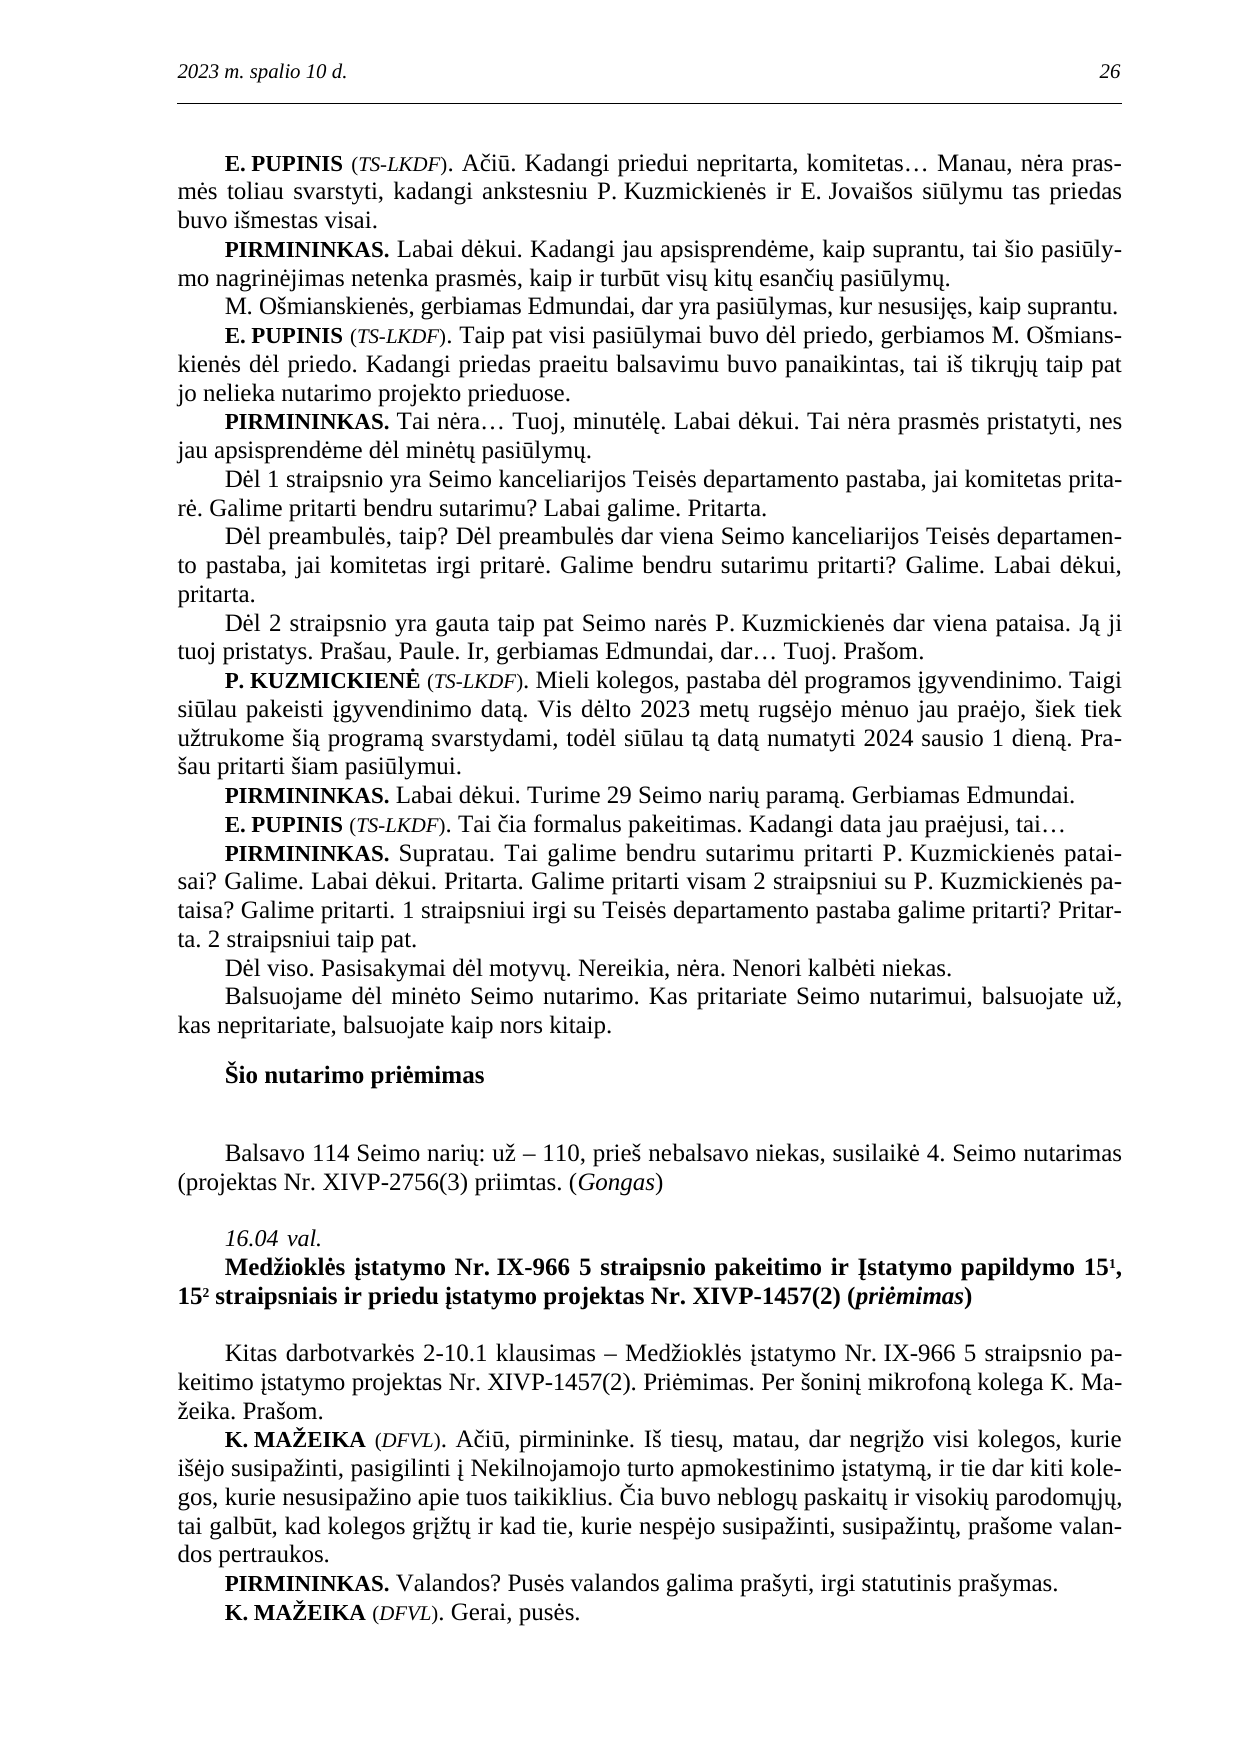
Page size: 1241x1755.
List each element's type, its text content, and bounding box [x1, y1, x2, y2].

text Dėl 1 straips­nio yra Sei­mo kan­ce­lia­ri­jos Tei­sės de­par­ta­men­to pa­sta­ba, jai ko­mi­te­tas pri­ta­rė. Ga­li­me pri­tar­ti ben­dru su­ta­ri­mu? La­bai ga­li­me. Pri­tar­ta. [177, 464, 1122, 521]
text PIRMININKAS. Va­lan­dos? Pu­sės va­lan­dos ga­li­ma pra­šy­ti, ir­gi sta­tu­ti­nis pra­šy­mas. [177, 1568, 1122, 1597]
text E. PUPINIS (TS-LKDF). Tai čia for­ma­lus pa­kei­ti­mas. Ka­dan­gi da­ta jau pra­ėju­si, tai… [177, 809, 1122, 838]
text Me­džiok­lės įsta­ty­mo Nr. IX-966 5 straips­nio pa­kei­ti­mo ir Įsta­ty­mo pa­pil­dy­mo 151, 152 straips­niais ir prie­du įsta­ty­mo pro­jek­tas Nr. XIVP-1457(2) (pri­ėmi­mas) [177, 1252, 1122, 1309]
text PIRMININKAS. La­bai dė­kui. Ka­dan­gi jau ap­si­spren­dė­me, kaip su­pran­tu, tai šio pa­siū­ly­mo nag­ri­nė­ji­mas ne­ten­ka pras­mės, kaip ir tur­būt vi­sų ki­tų esan­čių pa­siū­ly­mų. [177, 234, 1122, 291]
text PIRMININKAS. La­bai dė­kui. Tu­ri­me 29 Sei­mo na­rių pa­ra­mą. Ger­bia­mas Ed­mun­dai. [177, 780, 1122, 809]
text E. PUPINIS (TS-LKDF). Taip pat vi­si pa­siū­ly­mai bu­vo dėl prie­do, ger­bia­mos M. Oš­mians­kie­nės dėl prie­do. Ka­dan­gi prie­das pra­ei­tu bal­sa­vi­mu bu­vo pa­nai­kin­tas, tai iš tik­rų­jų taip pat jo ne­lie­ka nu­ta­ri­mo pro­jek­to prie­duo­se. [177, 320, 1122, 406]
text K. MAŽEIKA (DFVL). Ge­rai, pu­sės. [177, 1597, 1122, 1626]
text E. PUPINIS (TS-LKDF). Ačiū. Ka­dan­gi prie­dui ne­pri­tar­ta, ko­mi­te­tas… Ma­nau, nė­ra pras­mės to­liau svars­ty­ti, ka­dan­gi anks­tes­niu P. Kuz­mic­kie­nės ir E. Jo­vai­šos siū­ly­mu tas prie­das bu­vo iš­mes­tas vi­sai. [177, 148, 1122, 234]
text 16.04 val. [224, 1224, 1122, 1252]
text Bal­sa­vo 114 Sei­mo na­rių: už – 110, prieš ne­bal­sa­vo nie­kas, su­si­lai­kė 4. Sei­mo nu­ta­ri­mas (pro­jek­tas Nr. XIVP-2756(3) pri­im­tas. (Gon­gas) [177, 1138, 1122, 1196]
text M. Oš­mians­kie­nės, ger­bia­mas Ed­mun­dai, dar yra pa­siū­ly­mas, kur ne­su­si­jęs, kaip su­pran­tu. [177, 291, 1122, 320]
text K. MAŽEIKA (DFVL). Ačiū, pir­mi­nin­ke. Iš tie­sų, ma­tau, dar ne­grį­žo vi­si ko­le­gos, ku­rie iš­ėjo su­si­pa­žin­ti, pa­si­gi­lin­ti į Ne­kil­no­ja­mo­jo tur­to ap­mo­kes­ti­ni­mo įsta­ty­mą, ir tie dar ki­ti ko­le­gos, ku­rie ne­su­si­pa­ži­no apie tuos tai­kik­lius. Čia bu­vo ne­blo­gų pa­skai­tų ir vi­so­kių pa­ro­do­mų­jų, tai gal­būt, kad ko­le­gos grįž­tų ir kad tie, ku­rie ne­spė­jo su­si­pa­žin­ti, su­si­pa­žin­tų, pra­šo­me va­lan­dos per­trau­kos. [177, 1424, 1122, 1568]
text Bal­suo­ja­me dėl mi­nė­to Sei­mo nu­ta­ri­mo. Kas pri­ta­ria­te Sei­mo nu­ta­ri­mui, bal­suo­ja­te už, kas ne­pri­ta­ria­te, bal­suo­ja­te kaip nors ki­taip. [177, 981, 1122, 1039]
text Šio nu­ta­ri­mo pri­ėmi­mas [177, 1060, 1122, 1088]
text P. KUZMICKIENĖ (TS-LKDF). Mie­li ko­le­gos, pa­sta­ba dėl pro­gra­mos įgy­ven­di­ni­mo. Tai­gi siū­lau pa­keis­ti įgy­ven­di­ni­mo da­tą. Vis dėl­to 2023 me­tų rug­sė­jo mė­nuo jau pra­ėjo, šiek tiek už­tru­ko­me šią pro­gra­mą svars­ty­da­mi, to­dėl siū­lau tą da­tą nu­ma­ty­ti 2024 sau­sio 1 die­ną. Pra­šau pri­tar­ti šiam pa­siū­ly­mui. [177, 665, 1122, 780]
text Dėl pre­am­bu­lės, taip? Dėl pre­am­bu­lės dar vie­na Sei­mo kan­ce­lia­ri­jos Tei­sės de­par­ta­men­to pa­sta­ba, jai ko­mi­te­tas ir­gi pri­ta­rė. Ga­li­me ben­dru su­ta­ri­mu pri­tar­ti? Ga­li­me. La­bai dė­kui, pri­tar­ta. [177, 521, 1122, 608]
text Dėl vi­so. Pa­si­sa­ky­mai dėl mo­ty­vų. Ne­rei­kia, nė­ra. Ne­no­ri kal­bė­ti nie­kas. [177, 953, 1122, 981]
text Ki­tas dar­bo­tvarkės 2-10.1 klau­si­mas – Me­džiok­lės įsta­ty­mo Nr. IX-966 5 straips­nio pa­kei­ti­mo įsta­ty­mo pro­jek­tas Nr. XIVP-1457(2). Pri­ėmi­mas. Per šo­ni­nį mik­ro­fo­ną ko­le­ga K. Ma­žei­ka. Pra­šom. [177, 1338, 1122, 1424]
text PIRMININKAS. Su­pra­tau. Tai ga­li­me ben­dru su­ta­ri­mu pri­tar­ti P. Kuz­mic­kie­nės pa­tai­sai? Ga­li­me. La­bai dė­kui. Pri­tar­ta. Ga­li­me pri­tar­ti vi­sam 2 straips­niui su P. Kuz­mic­kie­nės pa­tai­sa? Ga­li­me pri­tar­ti. 1 straips­niui ir­gi su Tei­sės de­par­ta­men­to pa­sta­ba ga­li­me pri­tar­ti? Pri­tar­ta. 2 strai­ps­niui taip pat. [177, 838, 1122, 953]
text PIRMININKAS. Tai nė­ra… Tuoj, mi­nu­tė­lę. La­bai dė­kui. Tai nė­ra pras­mės pri­sta­ty­ti, nes jau ap­si­spren­dė­me dėl mi­nė­tų pa­siū­ly­mų. [177, 406, 1122, 464]
text Dėl 2 straips­nio yra gau­ta taip pat Sei­mo na­rės P. Kuz­mic­kie­nės dar vie­na pa­tai­sa. Ją ji tuoj pri­sta­tys. Pra­šau, Pau­le. Ir, ger­bia­mas Ed­mun­dai, dar… Tuoj. Pra­šom. [177, 608, 1122, 665]
